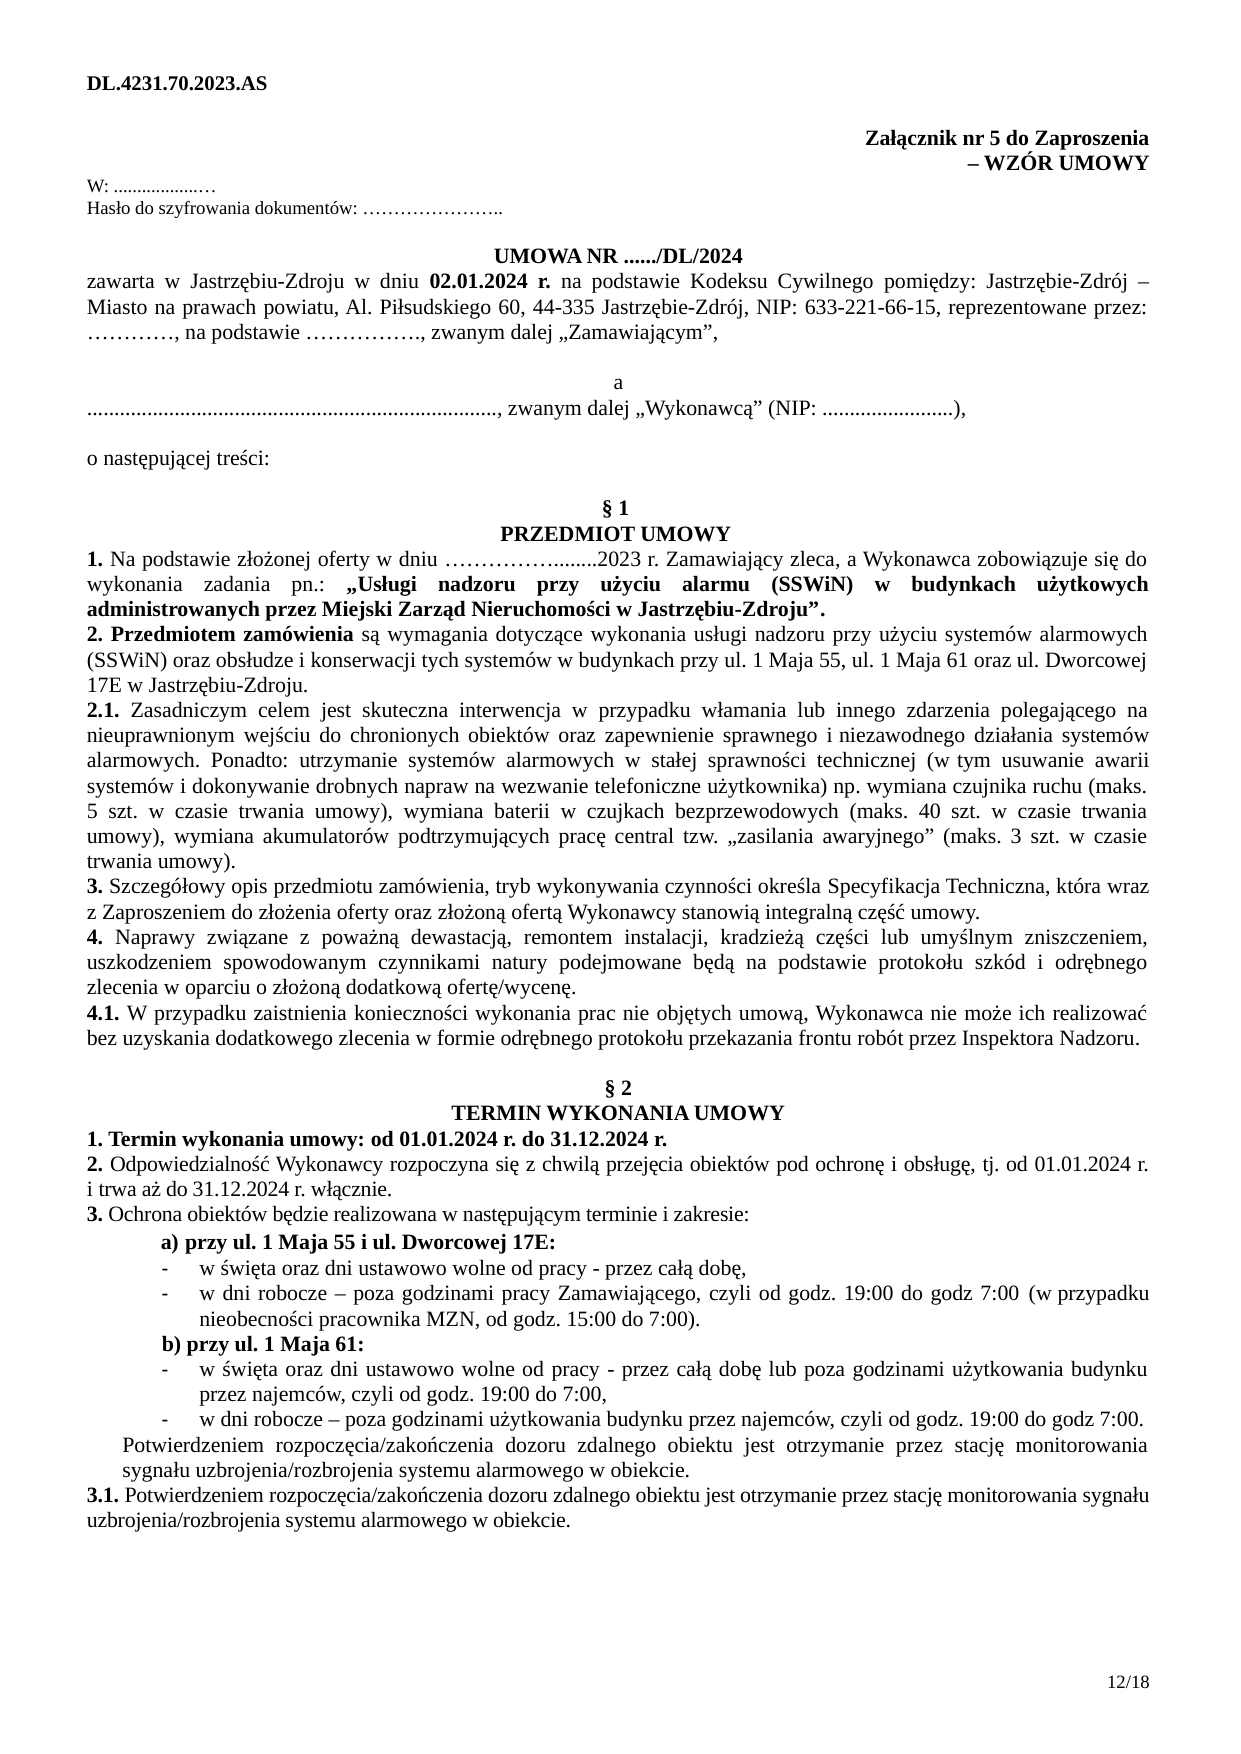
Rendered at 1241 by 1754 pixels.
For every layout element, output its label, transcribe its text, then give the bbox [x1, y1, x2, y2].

text § 2 [87, 1075, 1149, 1100]
text 2. Odpowiedzialność Wykonawcy rozpoczyna się z chwilą przejęcia obiektów pod ochronę i obsługę, tj. od 01.01.2024 r. i trwa aż do 31.12.2024 r. włącznie. [87, 1151, 1149, 1201]
list w święta oraz dni ustawowo wolne od pracy - przez całą dobę lub poza godzinami użytkowania budynku przez najemców, czyli od godz. 19:00 do 7:00, [162, 1356, 1149, 1406]
text – WZÓR UMOWY [87, 150, 1149, 175]
text 1. Na podstawie złożonej oferty w dniu ……………........2023 r. Zamawiający zleca, a Wykonawca zobowiązuje się do wykonania zadania pn.: „Usługi nadzoru przy użyciu alarmu (SSWiN) w budynkach użytkowych administrowanych przez Miejski Zarząd Nieruchomości w Jastrzębiu-Zdroju”. [87, 546, 1149, 621]
text zawarta w Jastrzębiu-Zdroju w dniu 02.01.2024 r. na podstawie Kodeksu Cywilnego pomiędzy: Jastrzębie-Zdrój – Miasto na prawach powiatu, Al. Piłsudskiego 60, 44-335 Jastrzębie-Zdrój, NIP: 633-221-66-15, reprezentowane przez: …………, na podstawie ……………., zwanym dalej „Zamawiającym”, [87, 268, 1149, 344]
text W: ..................… [87, 175, 1149, 197]
text Potwierdzeniem rozpoczęcia/zakończenia dozoru zdalnego obiektu jest otrzymanie przez stację monitorowania sygnału uzbrojenia/rozbrojenia systemu alarmowego w obiekcie. [122, 1432, 1149, 1482]
list w święta oraz dni ustawowo wolne od pracy - przez całą dobę, [162, 1255, 1149, 1280]
text PRZEDMIOT UMOWY [87, 521, 1149, 546]
text 2.1. Zasadniczym celem jest skuteczna interwencja w przypadku włamania lub innego zdarzenia polegającego na nieuprawnionym wejściu do chronionych obiektów oraz zapewnienie sprawnego i niezawodnego działania systemów alarmowych. Ponadto: utrzymanie systemów alarmowych w stałej sprawności technicznej (w tym usuwanie awarii systemów i dokonywanie drobnych napraw na wezwanie telefoniczne użytkownika) np. wymiana czujnika ruchu (maks. 5 szt. w czasie trwania umowy), wymiana baterii w czujkach bezprzewodowych (maks. 40 szt. w czasie trwania umowy), wymiana akumulatorów podtrzymujących pracę central tzw. „zasilania awaryjnego” (maks. 3 szt. w czasie trwania umowy). [87, 697, 1149, 873]
text 1. Termin wykonania umowy: od 01.01.2024 r. do 31.12.2024 r. [87, 1126, 1149, 1151]
list b) przy ul. 1 Maja 61: [124, 1331, 1149, 1356]
text 2. Przedmiotem zamówienia są wymagania dotyczące wykonania usługi nadzoru przy użyciu systemów alarmowych (SSWiN) oraz obsłudze i konserwacji tych systemów w budynkach przy ul. 1 Maja 55, ul. 1 Maja 61 oraz ul. Dworcowej 17E w Jastrzębiu-Zdroju. [87, 621, 1149, 697]
title § 1 [87, 495, 1149, 521]
text o następującej treści: [87, 445, 1149, 470]
text TERMIN WYKONANIA UMOWY [87, 1100, 1149, 1126]
text 3.1. Potwierdzeniem rozpoczęcia/zakończenia dozoru zdalnego obiektu jest otrzymanie przez stację monitorowania sygnału uzbrojenia/rozbrojenia systemu alarmowego w obiekcie. [87, 1482, 1149, 1532]
text a) przy ul. 1 Maja 55 i ul. Dworcowej 17E: [87, 1226, 1149, 1255]
text 4. Naprawy związane z poważną dewastacją, remontem instalacji, kradzieżą części lub umyślnym zniszczeniem, uszkodzeniem spowodowanym czynnikami natury podejmowane będą na podstawie protokołu szkód i odrębnego zlecenia w oparciu o złożoną dodatkową ofertę/wycenę. [87, 924, 1149, 999]
text 3. Ochrona obiektów będzie realizowana w następującym terminie i zakresie: [87, 1201, 1149, 1226]
text a [87, 369, 1149, 394]
text ..........................................................................., zwanym dalej „Wykonawcą” (NIP: ........................), [87, 394, 1149, 420]
text 4.1. W przypadku zaistnienia konieczności wykonania prac nie objętych umową, Wykonawca nie może ich realizować bez uzyskania dodatkowego zlecenia w formie odrębnego protokołu przekazania frontu robót przez Inspektora Nadzoru. [87, 999, 1149, 1050]
text 3. Szczegółowy opis przedmiotu zamówienia, tryb wykonywania czynności określa Specyfikacja Techniczna, która wraz z Zaproszeniem do złożenia oferty oraz złożoną ofertą Wykonawcy stanowią integralną część umowy. [87, 873, 1149, 924]
text Hasło do szyfrowania dokumentów: ………………….. [87, 197, 1149, 218]
list w dni robocze – poza godzinami pracy Zamawiającego, czyli od godz. 19:00 do godz 7:00 (w przypadku nieobecności pracownika MZN, od godz. 15:00 do 7:00). [162, 1280, 1149, 1331]
list w dni robocze – poza godzinami użytkowania budynku przez najemców, czyli od godz. 19:00 do godz 7:00. [162, 1406, 1149, 1432]
text UMOWA NR ....../DL/2024 [87, 243, 1149, 268]
text Załącznik nr 5 do Zaproszenia [87, 124, 1149, 150]
